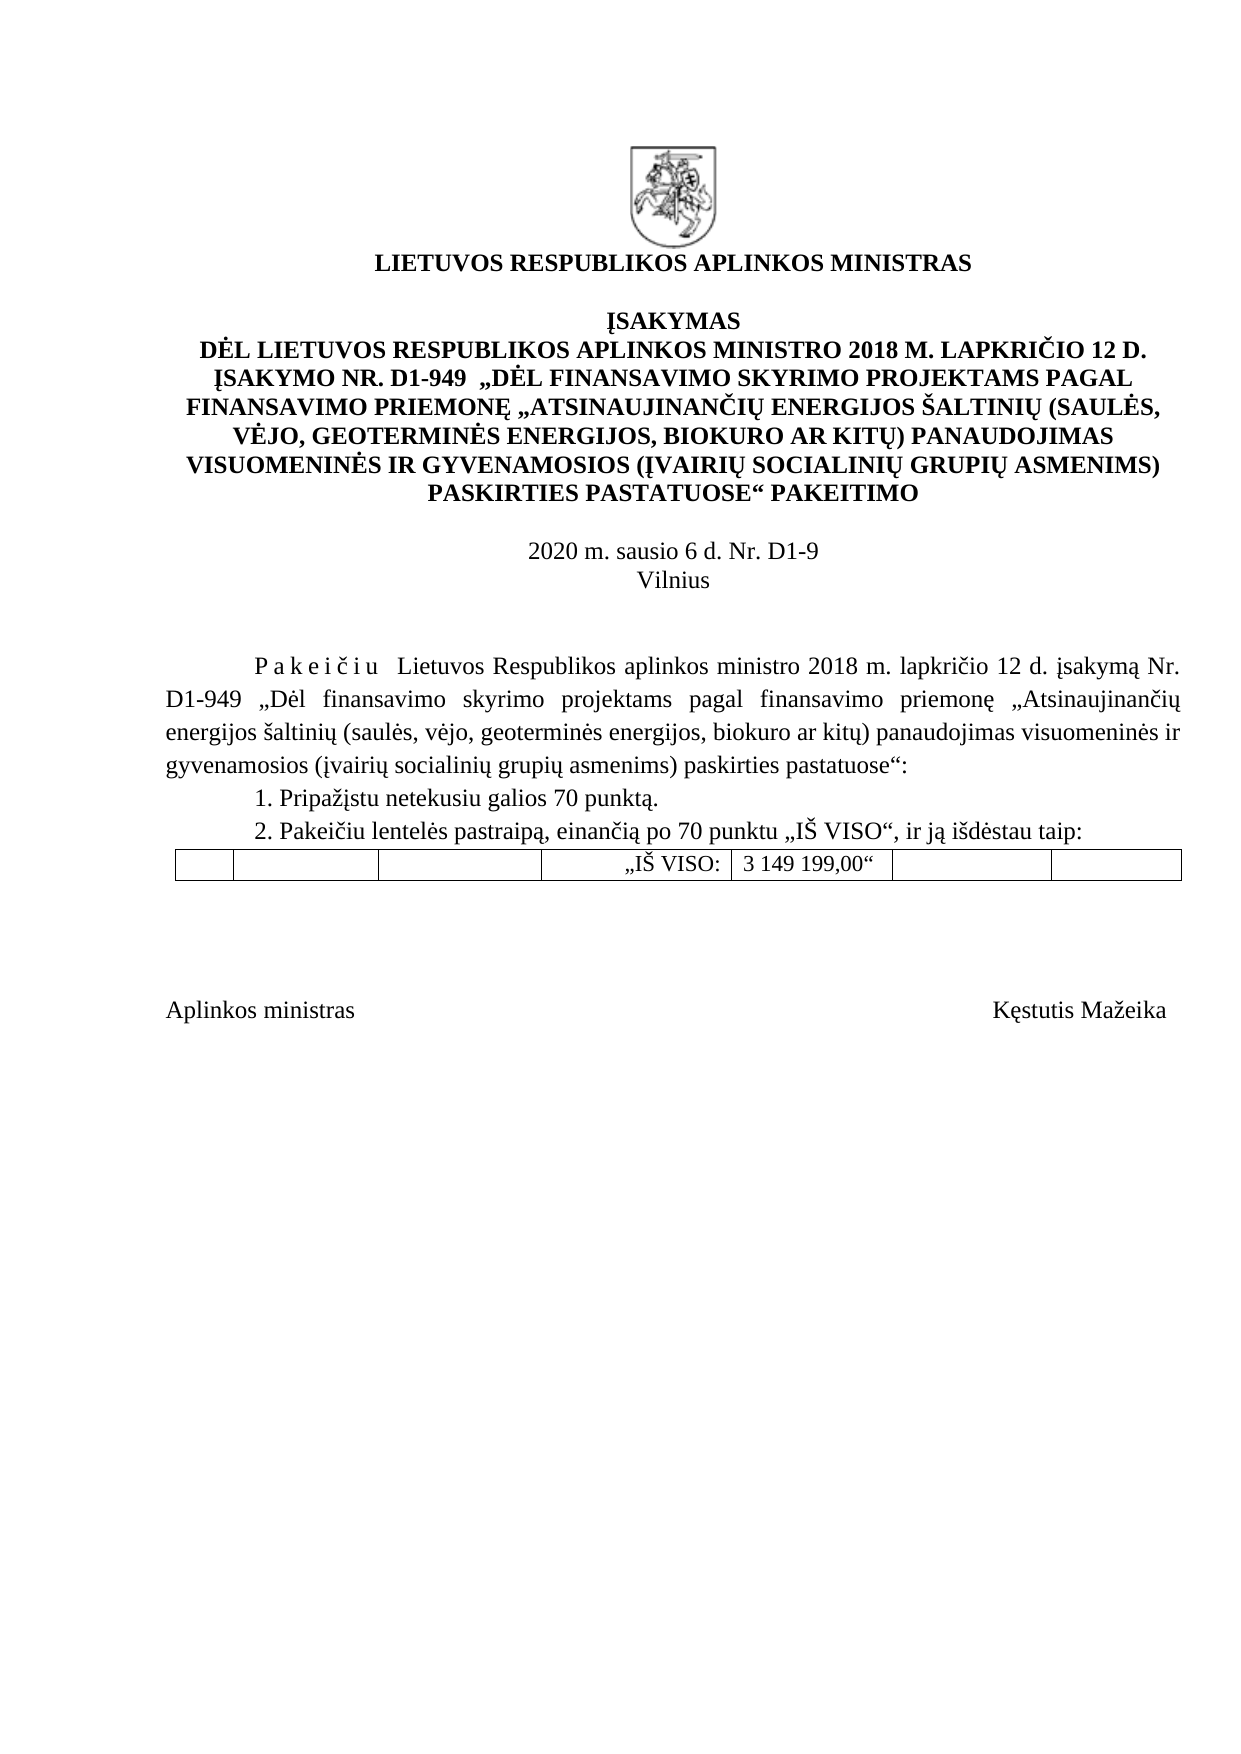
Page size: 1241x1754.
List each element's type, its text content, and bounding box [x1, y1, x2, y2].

text 2. Pakeičiu lentelės pastraipą, einančią po 70 punktu „IŠ VISO“, ir ją išdėstau taip: [165, 816, 1181, 845]
table_header [1052, 850, 1181, 880]
table_header [176, 850, 233, 880]
text Vilnius [165, 565, 1181, 593]
table_header [379, 850, 541, 880]
table_header 3 149 199,00“ [732, 850, 892, 880]
text Pakeičiu Lietuvos Respublikos aplinkos ministro 2018 m. lapkričio 12 d. įsakymą Nr. D1-949 „Dėl finansavimo skyrimo projektams pagal finansavimo priemonę „Atsinaujinančių energijos šaltinių (saulės, vėjo, geoterminės energijos, biokuro ar kitų) panaudojimas visuomeninės ir gyvenamosios (įvairių socialinių grupių asmenims) paskirties pastatuose“: [165, 651, 1181, 779]
table_header „IŠ VISO: [542, 850, 731, 880]
text DĖL LIETUVOS RESPUBLIKOS APLINKOS MINISTRO 2018 M. LAPKRIČIO 12 D. ĮSAKYMO NR. D1-949 „DĖL FINANSAVIMO SKYRIMO PROJEKTAMS PAGAL FINANSAVIMO PRIEMONĘ „ATSINAUJINANČIŲ ENERGIJOS ŠALTINIŲ (SAULĖS, VĖJO, GEOTERMINĖS ENERGIJOS, BIOKURO AR KITŲ) PANAUDOJIMAS VISUOMENINĖS IR GYVENAMOSIOS (ĮVAIRIŲ SOCIALINIŲ GRUPIŲ ASMENIMS) PASKIRTIES PASTATUOSE“ PAKEITIMO [165, 335, 1181, 507]
text 2020 m. sausio 6 d. Nr. D1-9 [165, 536, 1181, 565]
text LIETUVOS RESPUBLIKOS APLINKOS MINISTRAS [165, 248, 1181, 277]
text 1. Pripažįstu netekusiu galios 70 punktą. [165, 783, 1181, 812]
text Aplinkos ministras Kęstutis Mažeika [165, 995, 1181, 1024]
text ĮSAKYMAS [165, 306, 1181, 335]
table_header [893, 850, 1051, 880]
table_header [234, 850, 378, 880]
